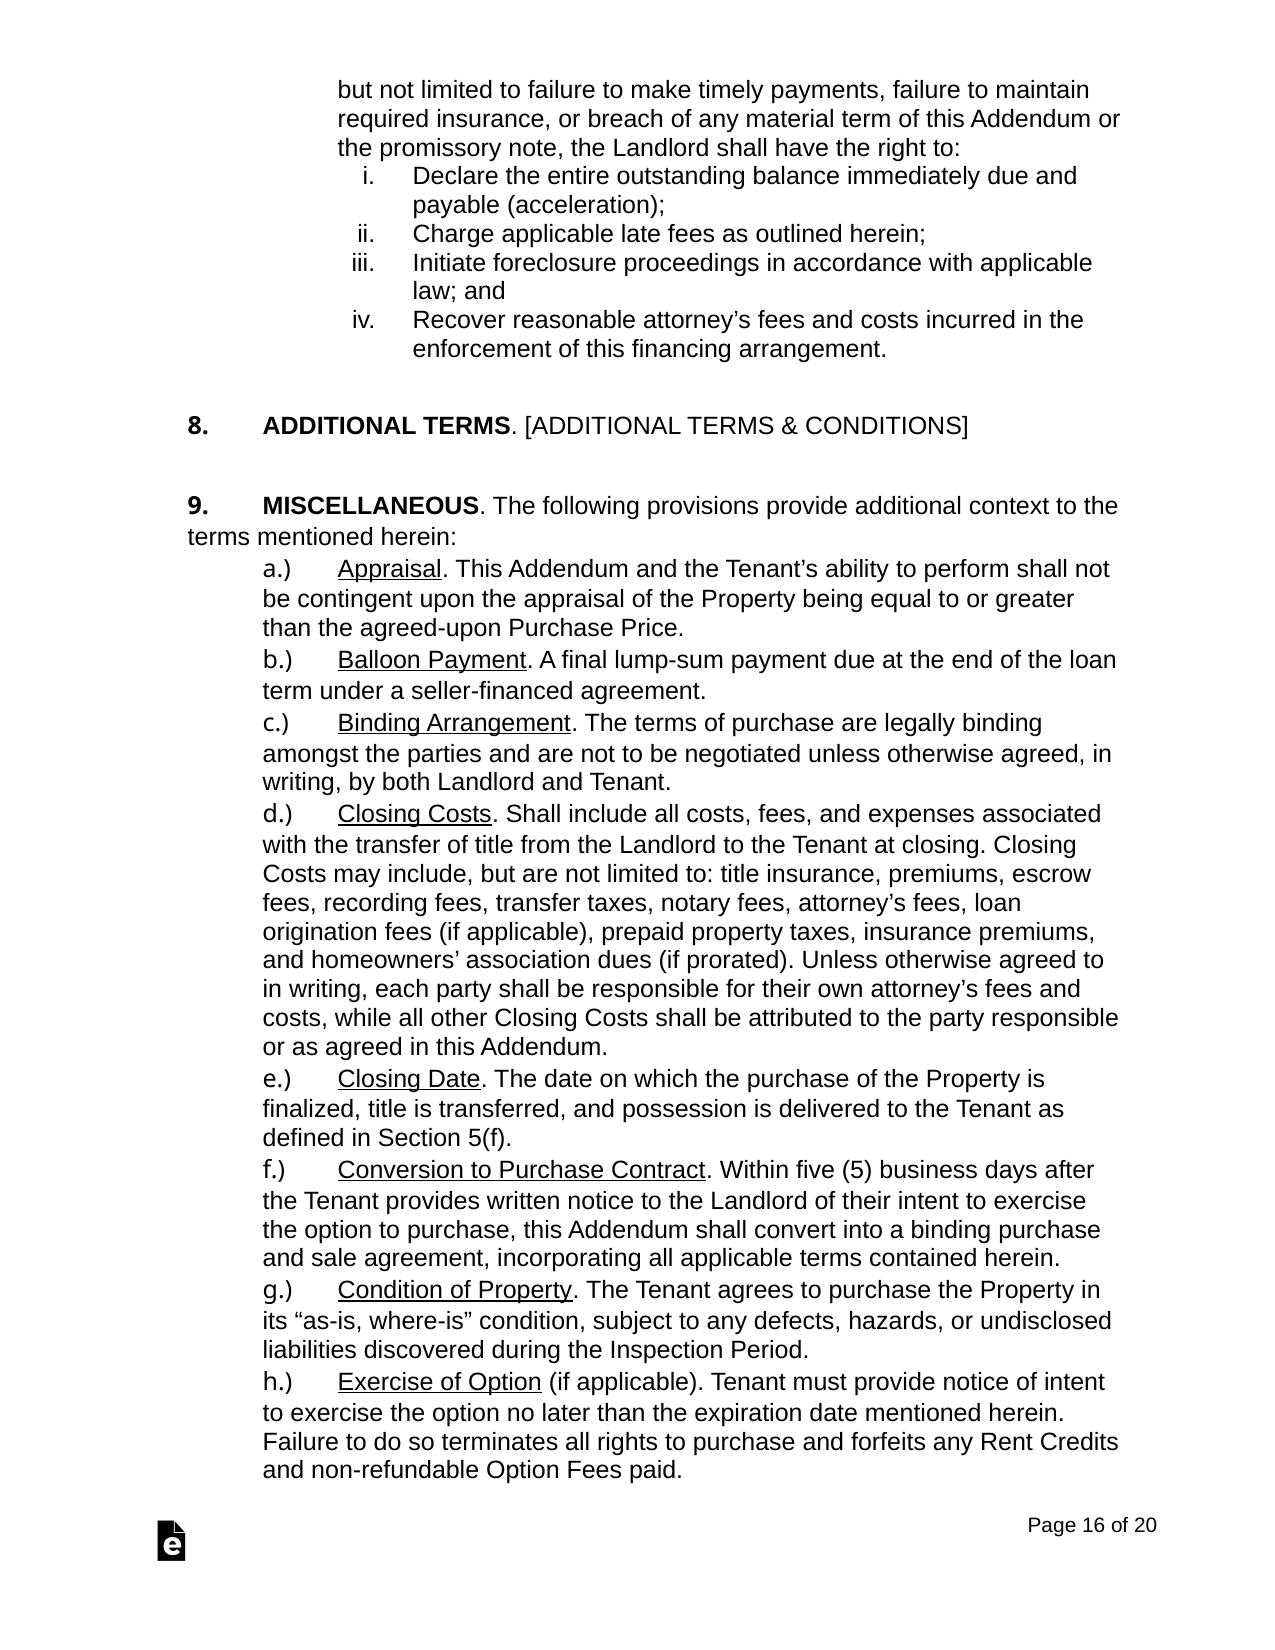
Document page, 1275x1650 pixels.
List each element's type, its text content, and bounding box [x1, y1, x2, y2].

list Exercise of Option (if applicable). Tenant must provide notice of intent to exercise the option no later than the expiration date mentioned herein. Failure to do so terminates all rights to purchase and forfeits any Rent Credits and non-refundable Option Fees paid. [262, 1364, 1125, 1484]
list Binding Arrangement. The terms of purchase are legally binding amongst the parties and are not to be negotiated unless otherwise agreed, in writing, by both Landlord and Tenant. [262, 704, 1125, 796]
list Recover reasonable attorney’s fees and costs incurred in the enforcement of this financing arrangement. [375, 305, 1125, 362]
list Appraisal. This Addendum and the Tenant’s ability to perform shall not be contingent upon the appraisal of the Property being equal to or greater than the agreed-upon Purchase Price. [262, 550, 1125, 642]
list Charge applicable late fees as outlined herein; [375, 219, 1125, 247]
list Condition of Property. The Tenant agrees to purchase the Property in its “as-is, where-is” condition, subject to any defects, hazards, or undisclosed liabilities discovered during the Inspection Period. [262, 1272, 1125, 1364]
list ADDITIONAL TERMS. [ADDITIONAL TERMS & CONDITIONS] [187, 408, 1125, 442]
list MISCELLANEOUS. The following provisions provide additional context to the terms mentioned herein: [187, 487, 1125, 550]
list Closing Date. The date on which the purchase of the Property is finalized, title is transferred, and possession is delivered to the Tenant as defined in Section 5(f). [262, 1060, 1125, 1152]
list Initiate foreclosure proceedings in accordance with applicable law; and [375, 247, 1125, 305]
list Balloon Payment. A final lump-sum payment due at the end of the loan term under a seller-financed agreement. [262, 642, 1125, 704]
list Conversion to Purchase Contract. Within five (5) business days after the Tenant provides written notice to the Landlord of their intent to exercise the option to purchase, this Addendum shall convert into a binding purchase and sale agreement, incorporating all applicable terms contained herein. [262, 1152, 1125, 1272]
list Closing Costs. Shall include all costs, fees, and expenses associated with the transfer of title from the Landlord to the Tenant at closing. Closing Costs may include, but are not limited to: title insurance, premiums, escrow fees, recording fees, transfer taxes, notary fees, attorney’s fees, loan origination fees (if applicable), prepaid property taxes, insurance premiums, and homeowners’ association dues (if prorated). Unless otherwise agreed to in writing, each party shall be responsible for their own attorney’s fees and costs, while all other Closing Costs shall be attributed to the party responsible or as agreed in this Addendum. [262, 796, 1125, 1060]
list but not limited to failure to make timely payments, failure to maintain required insurance, or breach of any material term of this Addendum or the promissory note, the Landlord shall have the right to: [300, 75, 1125, 161]
list Declare the entire outstanding balance immediately due and payable (acceleration); [375, 161, 1125, 219]
